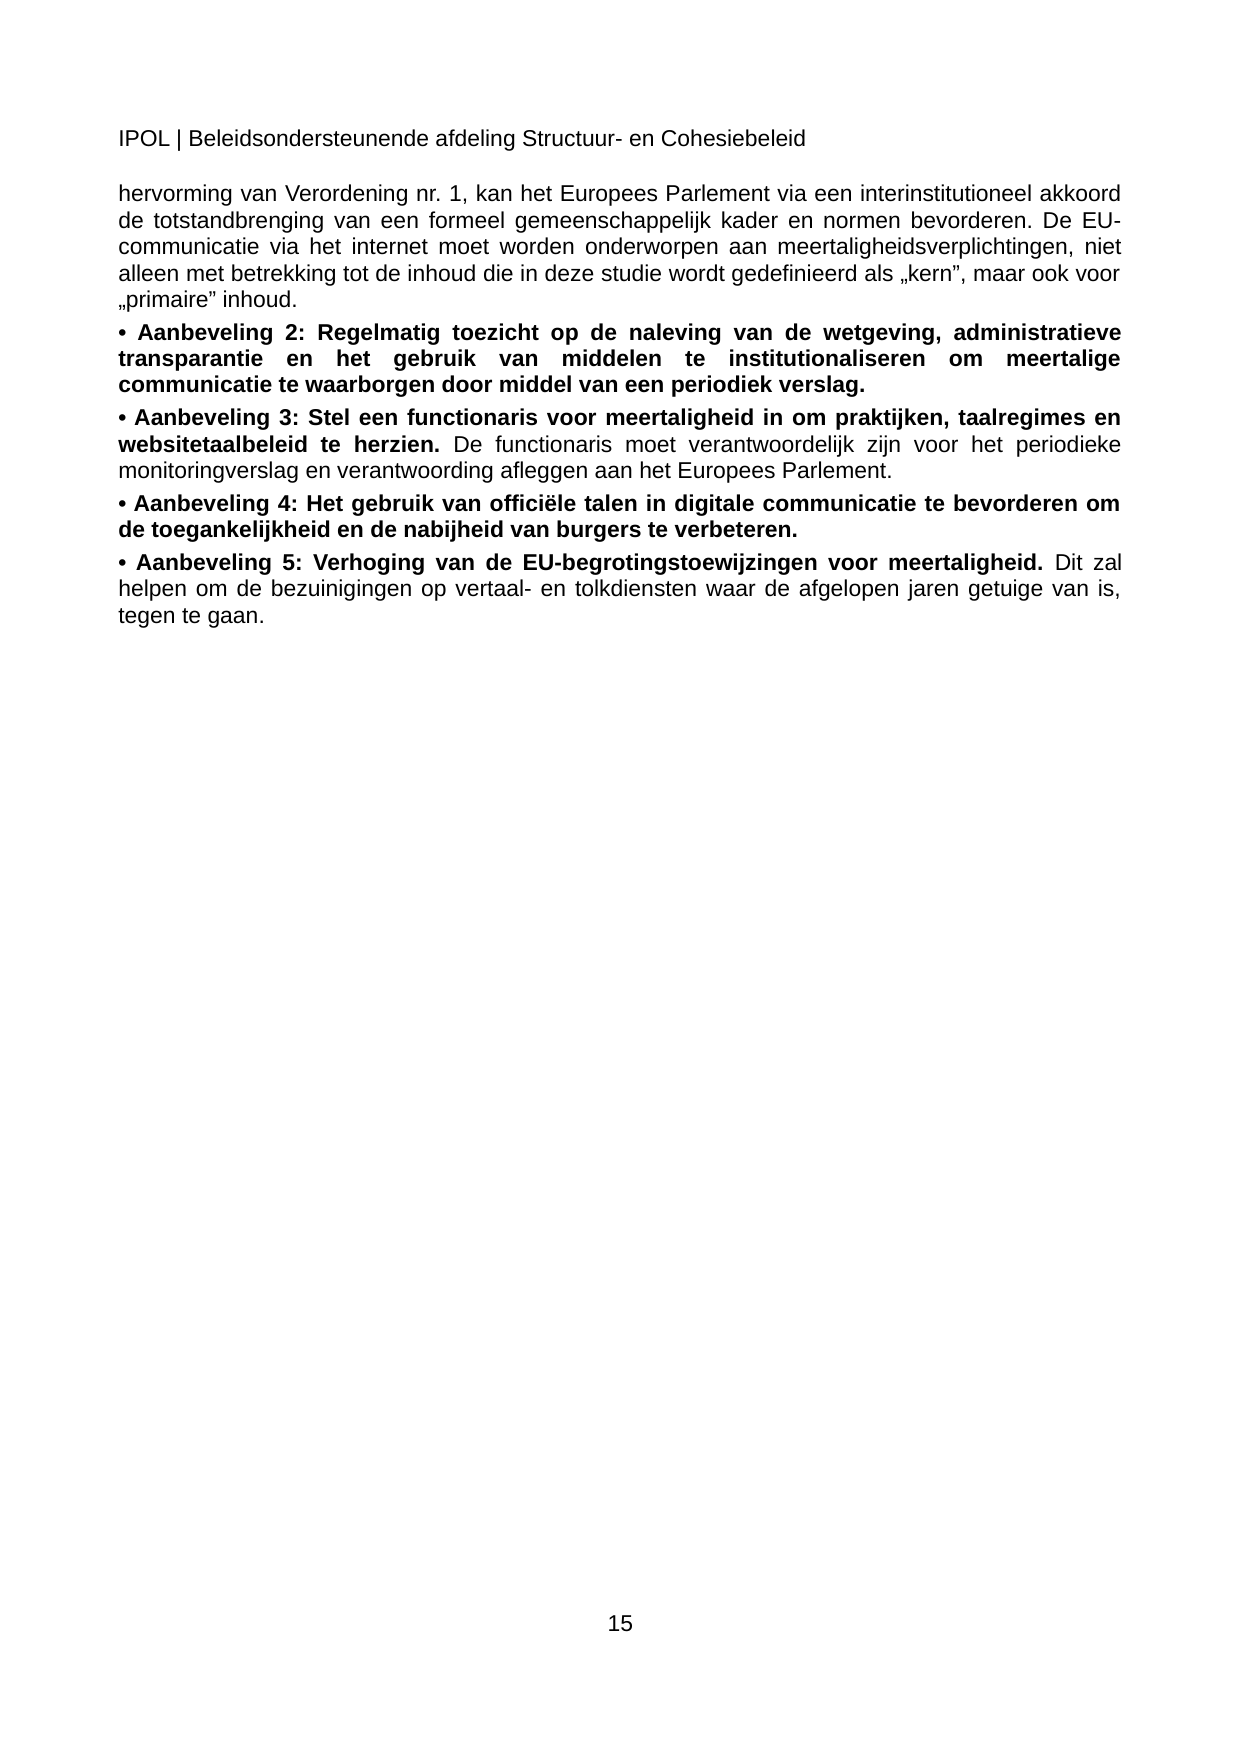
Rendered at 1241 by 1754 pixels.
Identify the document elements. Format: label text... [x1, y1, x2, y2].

text • Aanbeveling 3: Stel een functionaris voor meertaligheid in om praktijken, taalregimes en websitetaalbeleid te herzien. De functionaris moet verantwoordelijk zijn voor het periodieke monitoringverslag en verantwoording afleggen aan het Europees Parlement. [118, 404, 1122, 483]
text • Aanbeveling 5: Verhoging van de EU-begrotingstoewijzingen voor meertaligheid. Dit zal helpen om de bezuinigingen op vertaal- en tolkdiensten waar de afgelopen jaren getuige van is, tegen te gaan. [118, 549, 1122, 628]
text • Aanbeveling 2: Regelmatig toezicht op de naleving van de wetgeving, administratieve transparantie en het gebruik van middelen te institutionaliseren om meertalige communicatie te waarborgen door middel van een periodiek verslag. [118, 319, 1122, 398]
text • Aanbeveling 4: Het gebruik van officiële talen in digitale communicatie te bevorderen om de toegankelijkheid en de nabijheid van burgers te verbeteren. [118, 490, 1122, 542]
text hervorming van Verordening nr. 1, kan het Europees Parlement via een interinstitutioneel akkoord de totstandbrenging van een formeel gemeenschappelijk kader en normen bevorderen. De EU-communicatie via het internet moet worden onderworpen aan meertaligheidsverplichtingen, niet alleen met betrekking tot de inhoud die in deze studie wordt gedefinieerd als „kern”, maar ook voor „primaire” inhoud. [118, 180, 1122, 312]
